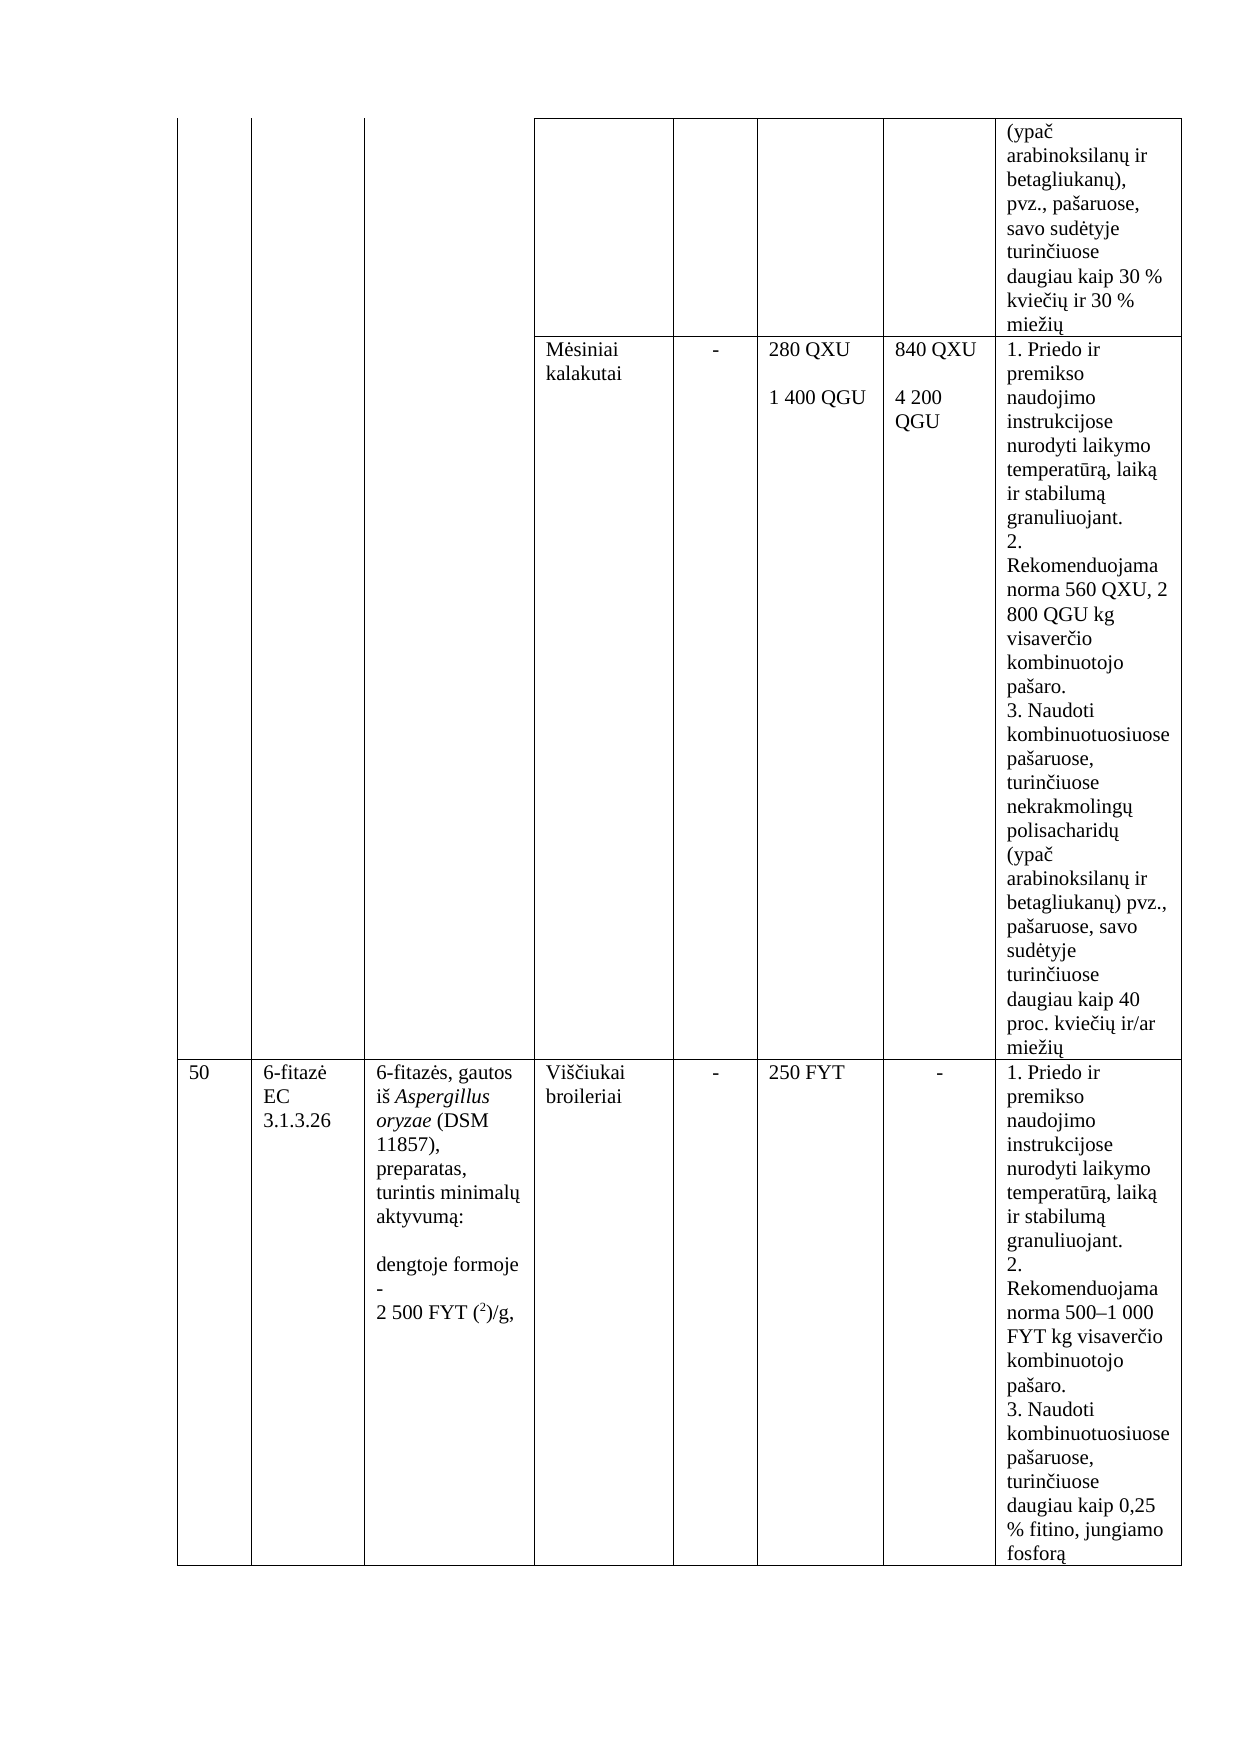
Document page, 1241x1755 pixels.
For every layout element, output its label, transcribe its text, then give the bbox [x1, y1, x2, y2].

table_cell [365, 336, 534, 1059]
table_cell 6-fitazė EC 3.1.3.26 [252, 1060, 364, 1565]
table_cell - [674, 119, 757, 336]
table_cell Viščiukai broileriai [535, 1060, 673, 1565]
table_cell [178, 336, 251, 1059]
table_cell - [884, 1060, 995, 1565]
table_cell 1. Priedo ir premikso naudojimo instrukcijose nurodyti laikymo temperatūrą, laiką ir stabilumą granuliuojant. 2. Rekomenduojama norma 500–1 000 FYT kg visaverčio kombinuotojo pašaro. 3. Naudoti kombinuotuosiuose pašaruose, turinčiuose daugiau kaip 0,25 % fitino, jungiamo fosforą [996, 1060, 1181, 1565]
table_cell [535, 119, 673, 336]
table_cell 840 QXU 4 200 QGU [884, 337, 995, 1059]
table_cell - [674, 337, 757, 1059]
table_cell 280 QXU 1 400 QGU [758, 337, 883, 1059]
table_cell [252, 118, 364, 336]
table_cell 6-fitazės, gautos iš Aspergillus oryzae (DSM 11857), preparatas, turintis minimalų aktyvumą: dengtoje formoje - 2 500 FYT (2)/g, [365, 1060, 534, 1565]
table_cell [884, 119, 995, 336]
table_cell [178, 118, 251, 336]
table_cell 250 FYT [758, 1060, 883, 1565]
table_cell Mėsiniai kalakutai [535, 337, 673, 1059]
table_cell 1. Priedo ir premikso naudojimo instrukcijose nurodyti laikymo temperatūrą, laiką ir stabilumą granuliuojant. 2. Rekomenduojama norma 560 QXU, 2 800 QGU kg visaverčio kombinuotojo pašaro. 3. Naudoti kombinuotuosiuose pašaruose, turinčiuose nekrakmolingų polisacharidų (ypač arabinoksilanų ir betagliukanų) pvz., pašaruose, savo sudėtyje turinčiuose daugiau kaip 40 proc. kviečių ir/ar miežių [996, 337, 1181, 1059]
table_cell 50 [178, 1060, 251, 1565]
table_cell [252, 336, 364, 1059]
table_cell - [674, 1060, 757, 1565]
table_cell (ypač arabinoksilanų ir betagliukanų), pvz., pašaruose, savo sudėtyje turinčiuose daugiau kaip 30 % kviečių ir 30 % miežių [996, 119, 1181, 336]
table_cell [365, 118, 534, 336]
table_cell [758, 119, 883, 336]
